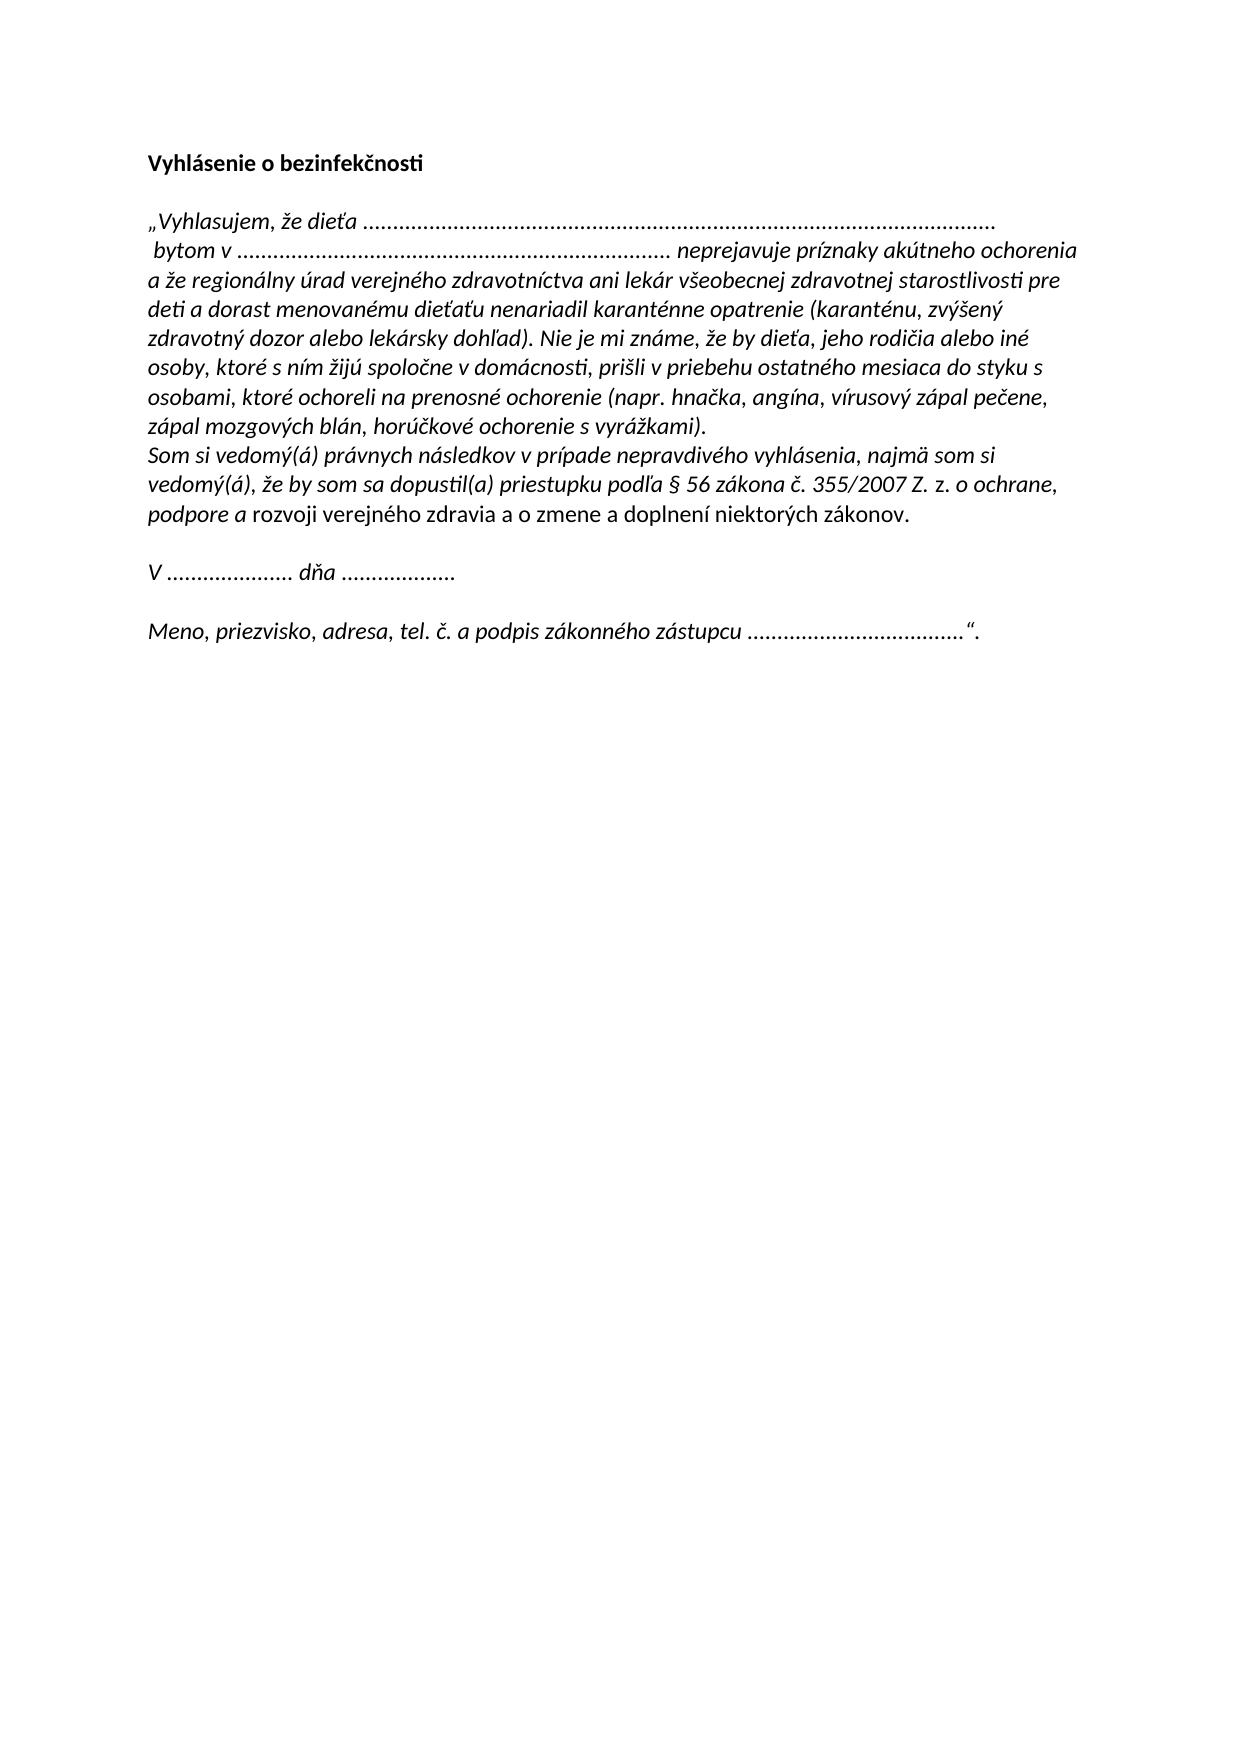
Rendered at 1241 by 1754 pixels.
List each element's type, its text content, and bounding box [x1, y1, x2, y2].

text Som si vedomý(á) právnych následkov v prípade nepravdivého vyhlásenia, najmä som si vedomý(á), že by som sa dopustil(a) priestupku podľa § 56 zákona č. 355/2007 Z. z. o ochrane, podpore a rozvoji verejného zdravia a o zmene a doplnení niektorých zákonov. [148, 440, 1093, 528]
text V ..................... dňa ................... [148, 557, 1093, 587]
text „Vyhlasujem, že dieťa ......................................................................................................... bytom v ........................................................................ neprejavuje príznaky akútneho ochorenia a že regionálny úrad verejného zdravotníctva ani lekár všeobecnej zdravotnej starostlivosti pre deti a dorast menovanému dieťaťu nenariadil karanténne opatrenie (karanténu, zvýšený zdravotný dozor alebo lekársky dohľad). Nie je mi známe, že by dieťa, jeho rodičia alebo iné osoby, ktoré s ním žijú spoločne v domácnosti, prišli v priebehu ostatného mesiaca do styku s osobami, ktoré ochoreli na prenosné ochorenie (napr. hnačka, angína, vírusový zápal pečene, zápal mozgových blán, horúčkové ochorenie s vyrážkami). [148, 206, 1093, 440]
text Vyhlásenie o bezinfekčnosti [148, 148, 1093, 177]
text Meno, priezvisko, adresa, tel. č. a podpis zákonného zástupcu ....................................“. [148, 616, 1093, 645]
